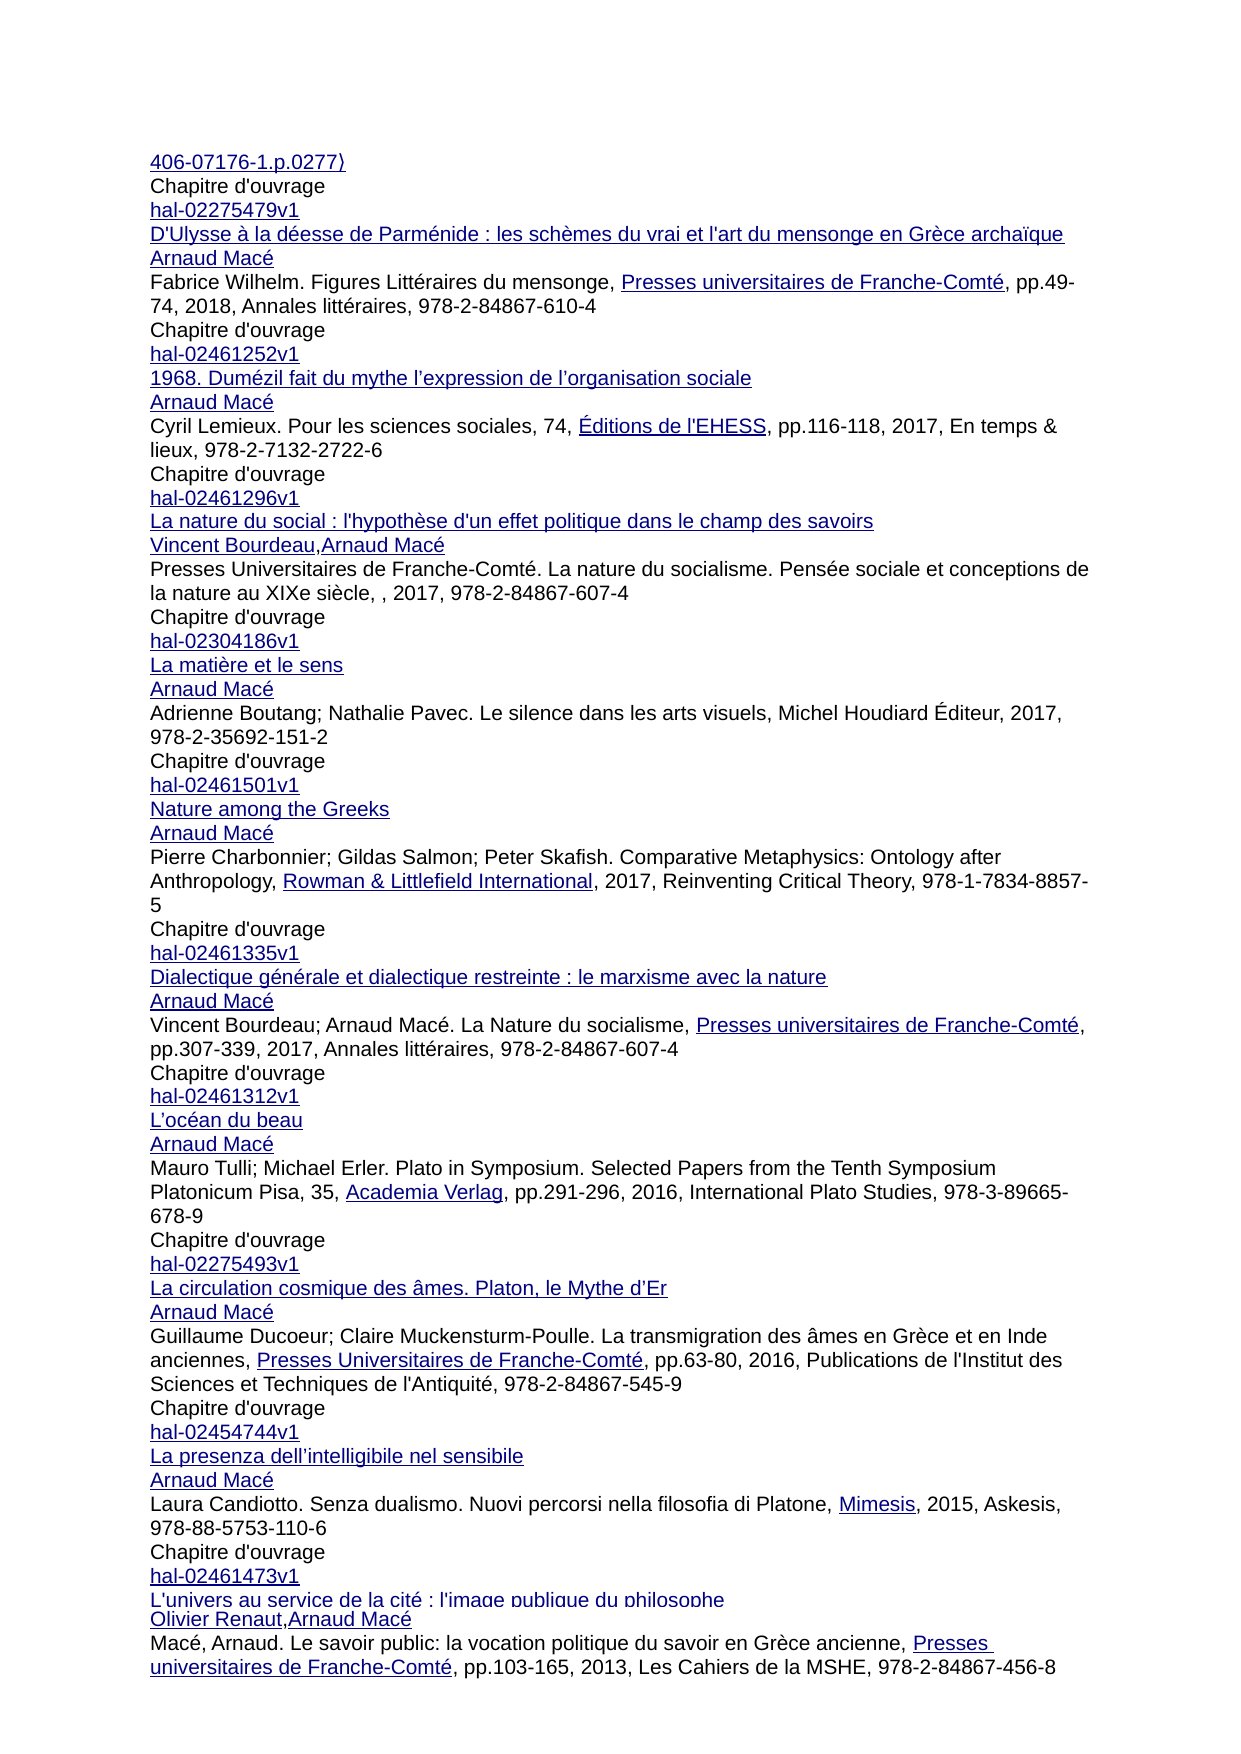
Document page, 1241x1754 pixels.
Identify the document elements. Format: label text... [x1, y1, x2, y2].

table_cell La presenza dell’intelligibile nel sensibile Arnaud Macé Laura Candiotto. Senza dualismo. Nuovi percorsi nella filosofia di Platone, Mimesis, 2015, Askesis, 978-88-5753-110-6 Chapitre d'ouvrage hal-02461473v1 [150, 1444, 1090, 1587]
table_cell L'univers au service de la cité : l'image publique du philosophe Olivier Renaut,Arnaud Macé Macé, Arnaud. Le savoir public: la vocation politique du savoir en Grèce ancienne, Presses universitaires de Franche-Comté, pp.103-165, 2013, Les Cahiers de la MSHE, 978-2-84867-456-8 [150, 1588, 1090, 1679]
table_cell 406-07176-1.p.0277⟩ Chapitre d'ouvrage hal-02275479v1 [150, 150, 1090, 222]
table_cell D'Ulysse à la déesse de Parménide : les schèmes du vrai et l'art du mensonge en Grèce archaïque Arnaud Macé Fabrice Wilhelm. Figures Littéraires du mensonge, Presses universitaires de Franche-Comté, pp.49-74, 2018, Annales littéraires, 978-2-84867-610-4 Chapitre d'ouvrage hal-02461252v1 [150, 222, 1090, 366]
table_cell Dialectique générale et dialectique restreinte : le marxisme avec la nature Arnaud Macé Vincent Bourdeau; Arnaud Macé. La Nature du socialisme, Presses universitaires de Franche-Comté, pp.307-339, 2017, Annales littéraires, 978-2-84867-607-4 Chapitre d'ouvrage hal-02461312v1 [150, 965, 1090, 1108]
table_cell Nature among the Greeks Arnaud Macé Pierre Charbonnier; Gildas Salmon; Peter Skafish. Comparative Metaphysics: Ontology after Anthropology, Rowman & Littlefield International, 2017, Reinventing Critical Theory, 978-1-7834-8857-5 Chapitre d'ouvrage hal-02461335v1 [150, 797, 1090, 964]
table_cell La nature du social : l'hypothèse d'un effet politique dans le champ des savoirs Vincent Bourdeau,Arnaud Macé Presses Universitaires de Franche-Comté. La nature du socialisme. Pensée sociale et conceptions de la nature au XIXe siècle, , 2017, 978-2-84867-607-4 Chapitre d'ouvrage hal-02304186v1 [150, 509, 1090, 653]
table_cell 1968. Dumézil fait du mythe l’expression de l’organisation sociale Arnaud Macé Cyril Lemieux. Pour les sciences sociales, 74, Éditions de l'EHESS, pp.116-118, 2017, En temps & lieux, 978-2-7132-2722-6 Chapitre d'ouvrage hal-02461296v1 [150, 366, 1090, 509]
table_cell La circulation cosmique des âmes. Platon, le Mythe d’Er Arnaud Macé Guillaume Ducoeur; Claire Muckensturm-Poulle. La transmigration des âmes en Grèce et en Inde anciennes, Presses Universitaires de Franche-Comté, pp.63-80, 2016, Publications de l'Institut des Sciences et Techniques de l'Antiquité, 978-2-84867-545-9 Chapitre d'ouvrage hal-02454744v1 [150, 1276, 1090, 1444]
table_cell La matière et le sens Arnaud Macé Adrienne Boutang; Nathalie Pavec. Le silence dans les arts visuels, Michel Houdiard Éditeur, 2017, 978-2-35692-151-2 Chapitre d'ouvrage hal-02461501v1 [150, 653, 1090, 797]
table_cell L’océan du beau Arnaud Macé Mauro Tulli; Michael Erler. Plato in Symposium. Selected Papers from the Tenth Symposium Platonicum Pisa, 35, Academia Verlag, pp.291-296, 2016, International Plato Studies, 978-3-89665-678-9 Chapitre d'ouvrage hal-02275493v1 [150, 1108, 1090, 1276]
